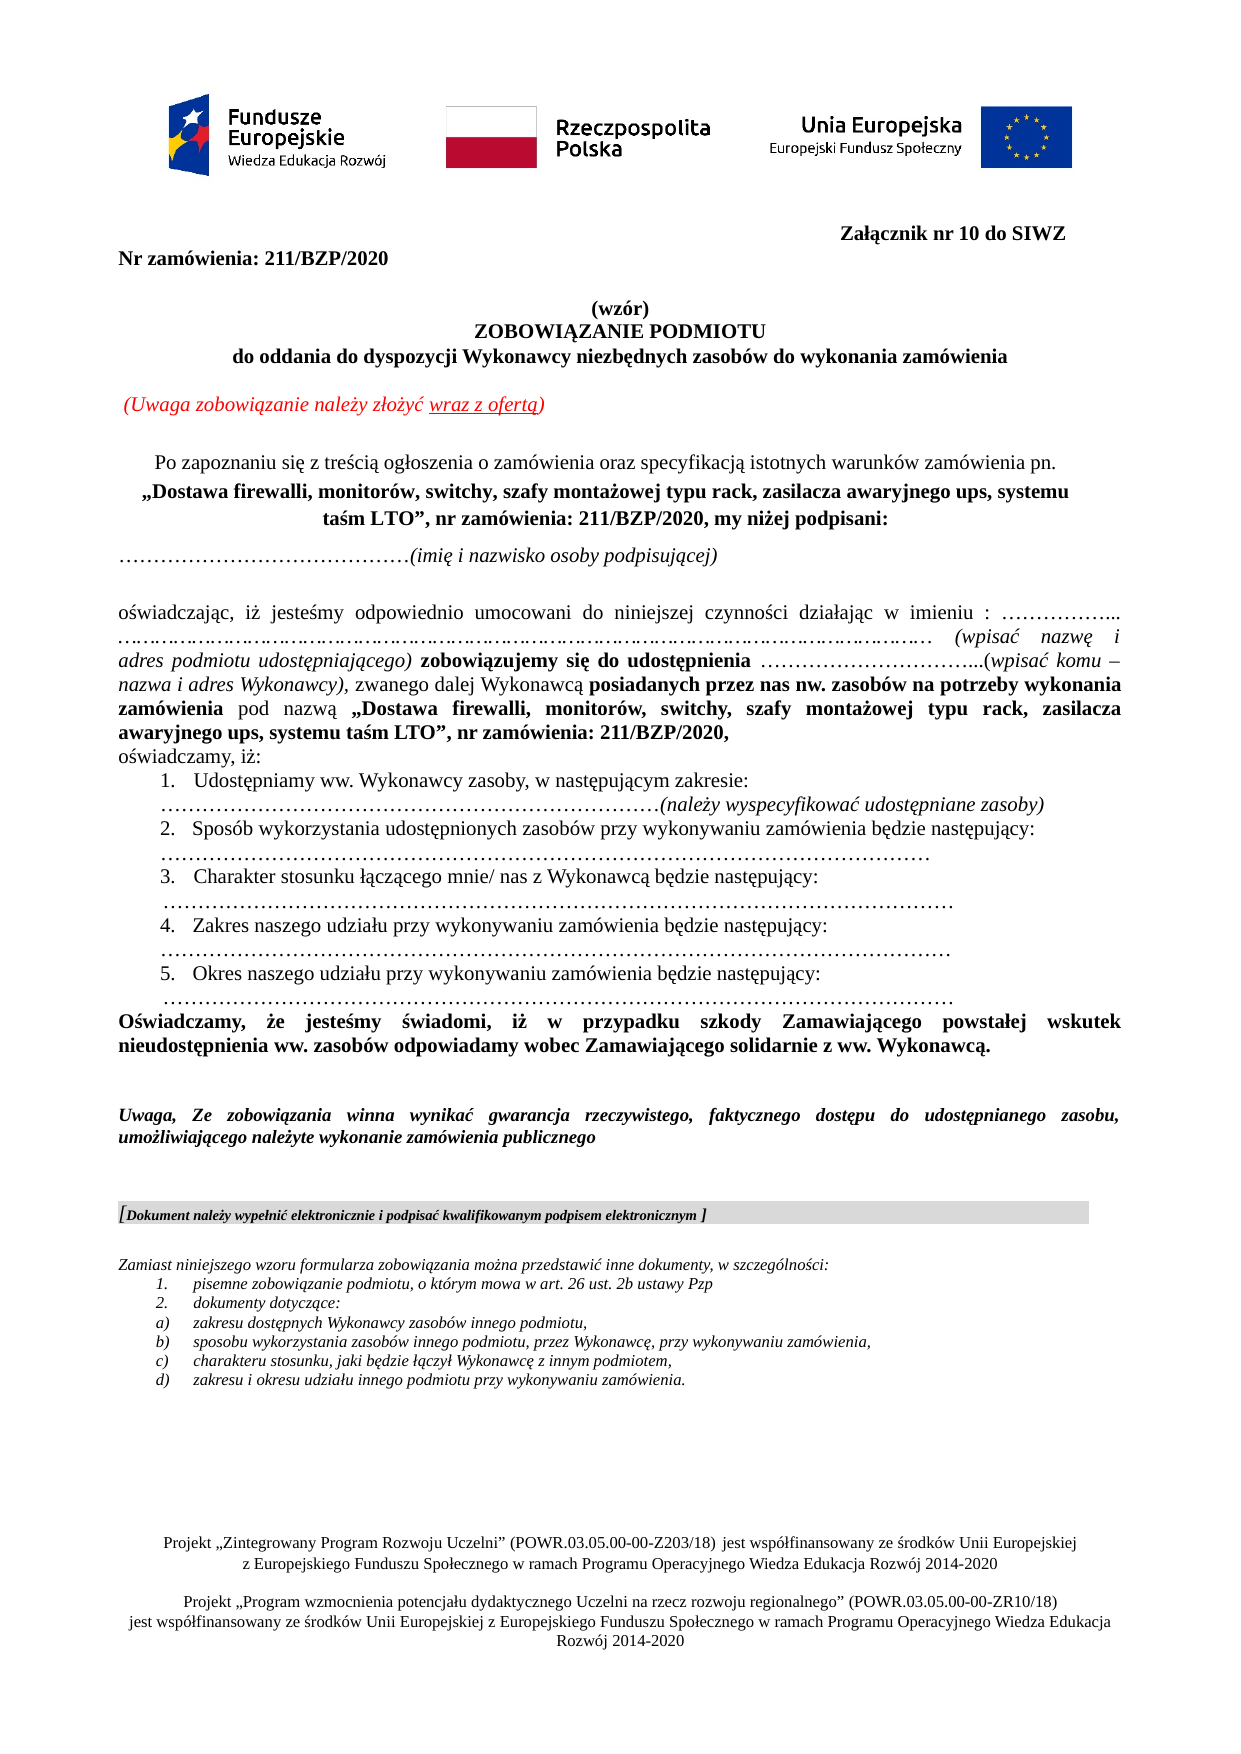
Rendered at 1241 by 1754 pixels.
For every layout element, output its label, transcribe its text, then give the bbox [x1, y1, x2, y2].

text d) zakresu i okresu udziału innego podmiotu przy wykonywaniu zamówienia. [156, 1370, 1122, 1389]
list Po zapoznaniu się z treścią ogłoszenia o zamówienia oraz specyfikacją istotnych warunków zamówienia pn. „Dostawa firewalli, monitorów, switchy, szafy montażowej typu rack, zasilacza awaryjnego ups, systemu taśm LTO”, nr zamówienia: 211/BZP/2020, my niżej podpisani: [118, 446, 1093, 530]
text c) charakteru stosunku, jaki będzie łączył Wykonawcę z innym podmiotem, [156, 1351, 1122, 1370]
list Zakres naszego udziału przy wykonywaniu zamówienia będzie następujący: [160, 913, 1122, 937]
text (wzór) [118, 295, 1122, 319]
text …………………………………………………………………………………………………… [162, 888, 1122, 913]
text [Dokument należy wypełnić elektronicznie i podpisać kwalifikowanym podpisem elektronicznym ] [118, 1201, 1089, 1224]
text Załącznik nr 10 do SIWZ [266, 221, 1240, 246]
text b) sposobu wykorzystania zasobów innego podmiotu, przez Wykonawcę, przy wykonywaniu zamówienia, [156, 1332, 1122, 1351]
text 1. pisemne zobowiązanie podmiotu, o którym mowa w art. 26 ust. 2b ustawy Pzp [156, 1274, 1158, 1293]
text (Uwaga zobowiązanie należy złożyć wraz z ofertą) [118, 392, 1122, 416]
text oświadczając, iż jesteśmy odpowiednio umocowani do niniejszej czynności działając w imieniu : ……………...…………………………………………………………………………………………………………………… (wpisać nazwę i adres podmiotu udostępniającego) zobowiązujemy się do udostępnienia …………………………...(wpisać komu – nazwa i adres Wykonawcy), zwanego dalej Wykonawcą posiadanych przez nas nw. zasobów na potrzeby wykonania zamówienia pod nazwą „Dostawa firewalli, monitorów, switchy, szafy montażowej typu rack, zasilacza awaryjnego ups, systemu taśm LTO”, nr zamówienia: 211/BZP/2020, [118, 600, 1122, 744]
text …………………………………………………………………………………………………… [162, 985, 1122, 1009]
list Okres naszego udziału przy wykonywaniu zamówienia będzie następujący: [160, 961, 1122, 985]
text Zamiast niniejszego wzoru formularza zobowiązania można przedstawić inne dokumenty, w szczególności: [118, 1255, 1158, 1274]
list Udostępniamy ww. Wykonawcy zasoby, w następującym zakresie: [160, 768, 1122, 792]
text Uwaga, Ze zobowiązania winna wynikać gwarancja rzeczywistego, faktycznego dostępu do udostępnianego zasobu, umożliwiającego należyte wykonanie zamówienia publicznego [118, 1104, 1122, 1147]
text a) zakresu dostępnych Wykonawcy zasobów innego podmiotu, [156, 1312, 1122, 1332]
text …………………………………………………………………………………………………… [160, 937, 1122, 961]
text Oświadczamy, że jesteśmy świadomi, iż w przypadku szkody Zamawiającego powstałej wskutek nieudostępnienia ww. zasobów odpowiadamy wobec Zamawiającego solidarnie z ww. Wykonawcą. [118, 1009, 1122, 1057]
text ZOBOWIĄZANIE PODMIOTU [118, 319, 1122, 343]
list Sposób wykorzystania udostępnionych zasobów przy wykonywaniu zamówienia będzie następujący: [160, 816, 1122, 840]
text ………………………………………………………………………………………………… [118, 840, 1122, 864]
text Nr zamówienia: 211/BZP/2020 [118, 246, 1240, 270]
text ………………………………………………………………(należy wyspecyfikować udostępniane zasoby) [160, 792, 1122, 816]
text do oddania do dyspozycji Wykonawcy niezbędnych zasobów do wykonania zamówienia [118, 343, 1122, 368]
text oświadczamy, iż: [118, 744, 1122, 768]
text 2. dokumenty dotyczące: [156, 1293, 1158, 1312]
text ……………………………………(imię i nazwisko osoby podpisującej) [118, 546, 1122, 566]
list Charakter stosunku łączącego mnie/ nas z Wykonawcą będzie następujący: [160, 864, 1122, 888]
